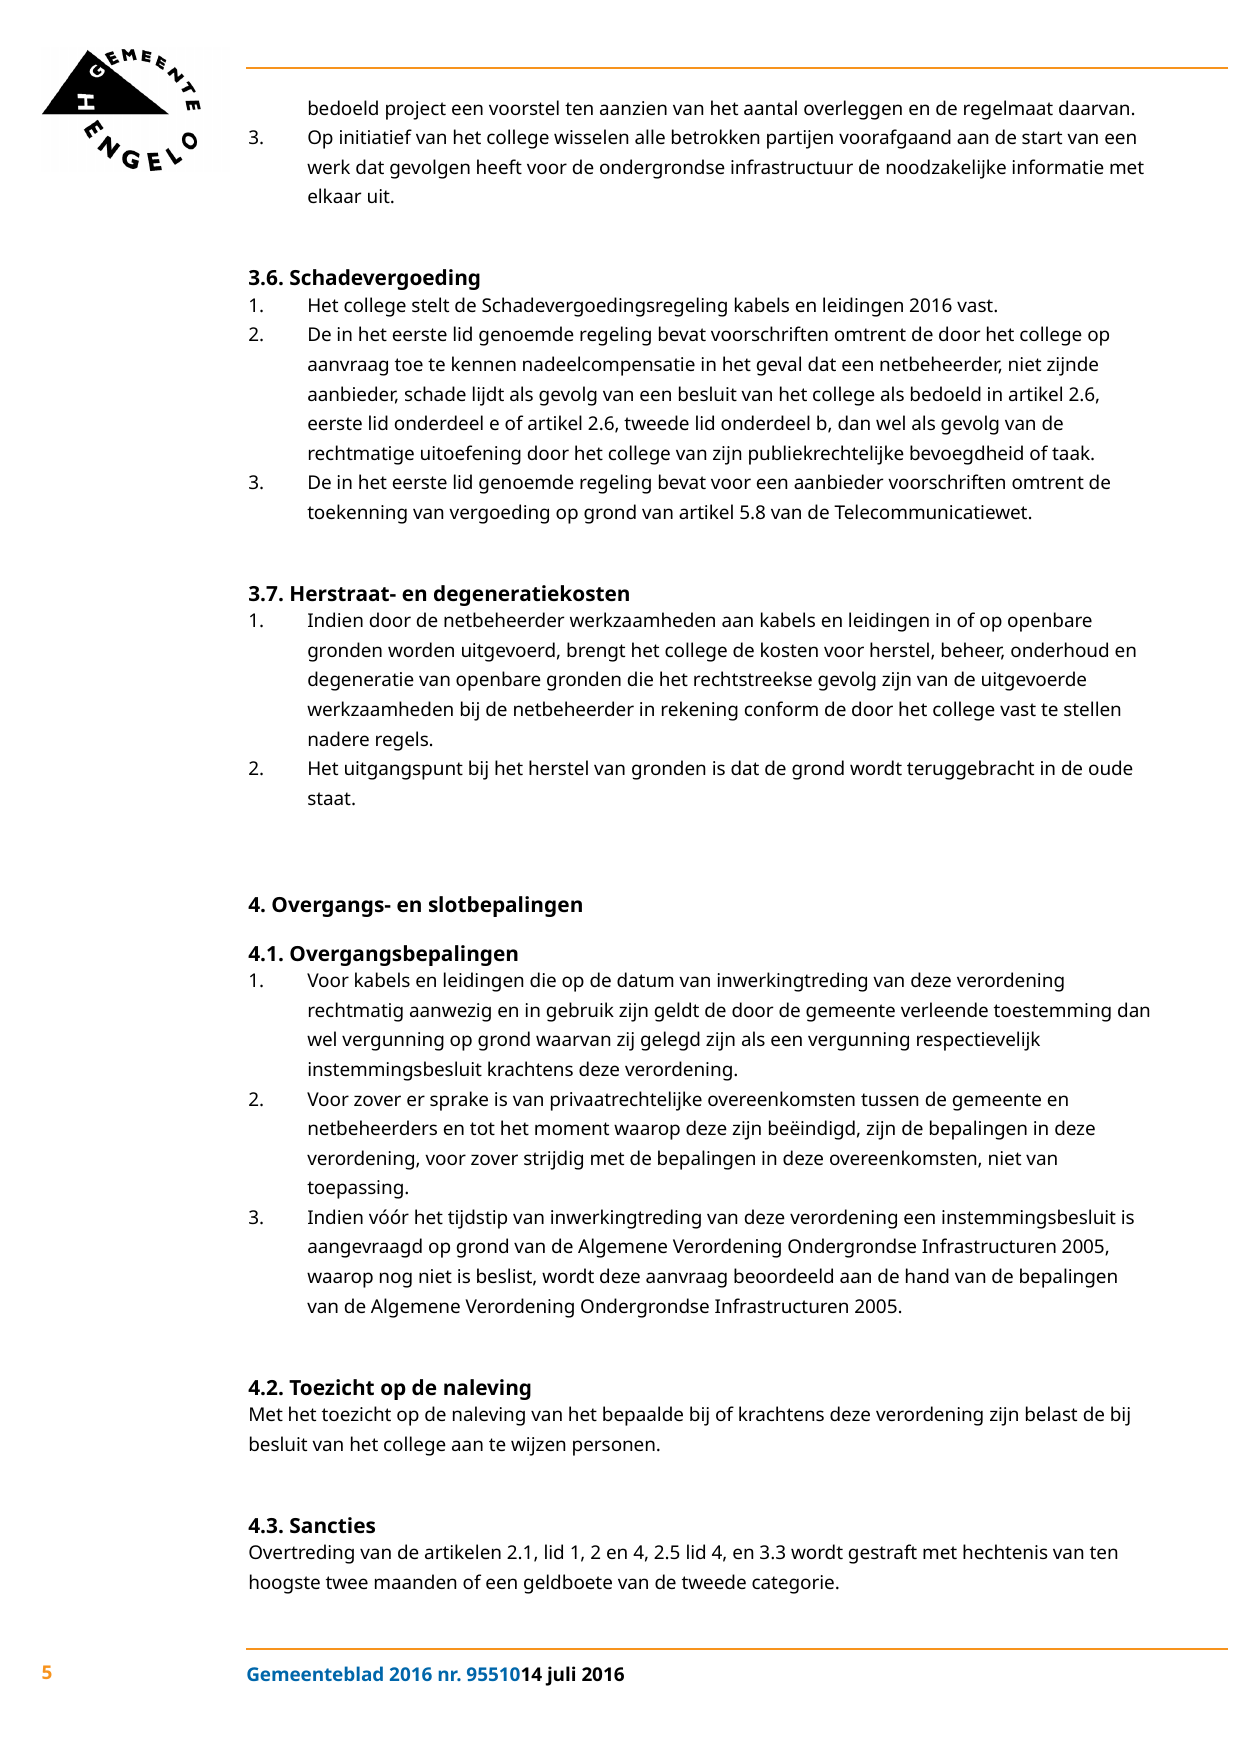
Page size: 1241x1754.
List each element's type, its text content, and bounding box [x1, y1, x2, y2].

list Het college stelt de Schadevergoedingsregeling kabels en leidingen 2016 vast. [248, 292, 1152, 318]
text Met het toezicht op de naleving van het bepaalde bij of krachtens deze verordening zijn belast de bij besluit van het college aan te wijzen personen. [248, 1401, 1152, 1457]
list Voor kabels en leidingen die op de datum van inwerkingtreding van deze verordening rechtmatig aanwezig en in gebruik zijn geldt de door de gemeente verleende toestemming dan wel vergunning op grond waarvan zij gelegd zijn als een vergunning respectievelijk instemmingsbesluit krachtens deze verordening. [248, 967, 1152, 1082]
text 4. Overgangs- en slotbepalingen [248, 890, 1152, 918]
list De in het eerste lid genoemde regeling bevat voorschriften omtrent de door het college op aanvraag toe te kennen nadeelcompensatie in het geval dat een netbeheerder, niet zijnde aanbieder, schade lijdt als gevolg van een besluit van het college als bedoeld in artikel 2.6, eerste lid onderdeel e of artikel 2.6, tweede lid onderdeel b, dan wel als gevolg van de rechtmatige uitoefening door het college van zijn publiekrechtelijke bevoegdheid of taak. [248, 322, 1152, 466]
list bedoeld project een voorstel ten aanzien van het aantal overleggen en de regelmaat daarvan. [248, 95, 1152, 121]
list De in het eerste lid genoemde regeling bevat voor een aanbieder voorschriften omtrent de toekenning van vergoeding op grond van artikel 5.8 van de Telecommunicatiewet. [248, 469, 1152, 525]
list Op initiatief van het college wisselen alle betrokken partijen voorafgaand aan de start van een werk dat gevolgen heeft voor de ondergrondse infrastructuur de noodzakelijke informatie met elkaar uit. [248, 124, 1152, 209]
text 4.3. Sancties [248, 1511, 1152, 1539]
text Overtreding van de artikelen 2.1, lid 1, 2 en 4, 2.5 lid 4, en 3.3 wordt gestraft met hechtenis van ten hoogste twee maanden of een geldboete van de tweede categorie. [248, 1539, 1152, 1595]
picture [41, 47, 231, 172]
text 3.6. Schadevergoeding [248, 263, 1152, 292]
list Het uitgangspunt bij het herstel van gronden is dat de grond wordt teruggebracht in de oude staat. [248, 755, 1152, 811]
text 3.7. Herstraat- en degeneratiekosten [248, 579, 1152, 607]
text 4.1. Overgangsbepalingen [248, 939, 1152, 967]
list Indien vóór het tijdstip van inwerkingtreding van deze verordening een instemmingsbesluit is aangevraagd op grond van de Algemene Verordening Ondergrondse Infrastructuren 2005, waarop nog niet is beslist, wordt deze aanvraag beoordeeld aan de hand van de bepalingen van de Algemene Verordening Ondergrondse Infrastructuren 2005. [248, 1204, 1152, 1319]
text 4.2. Toezicht op de naleving [248, 1373, 1152, 1401]
list Voor zover er sprake is van privaatrechtelijke overeenkomsten tussen de gemeente en netbeheerders en tot het moment waarop deze zijn beëindigd, zijn de bepalingen in deze verordening, voor zover strijdig met de bepalingen in deze overeenkomsten, niet van toepassing. [248, 1086, 1152, 1200]
list Indien door de netbeheerder werkzaamheden aan kabels en leidingen in of op openbare gronden worden uitgevoerd, brengt het college de kosten voor herstel, beheer, onderhoud en degeneratie van openbare gronden die het rechtstreekse gevolg zijn van de uitgevoerde werkzaamheden bij de netbeheerder in rekening conform de door het college vast te stellen nadere regels. [248, 607, 1152, 752]
